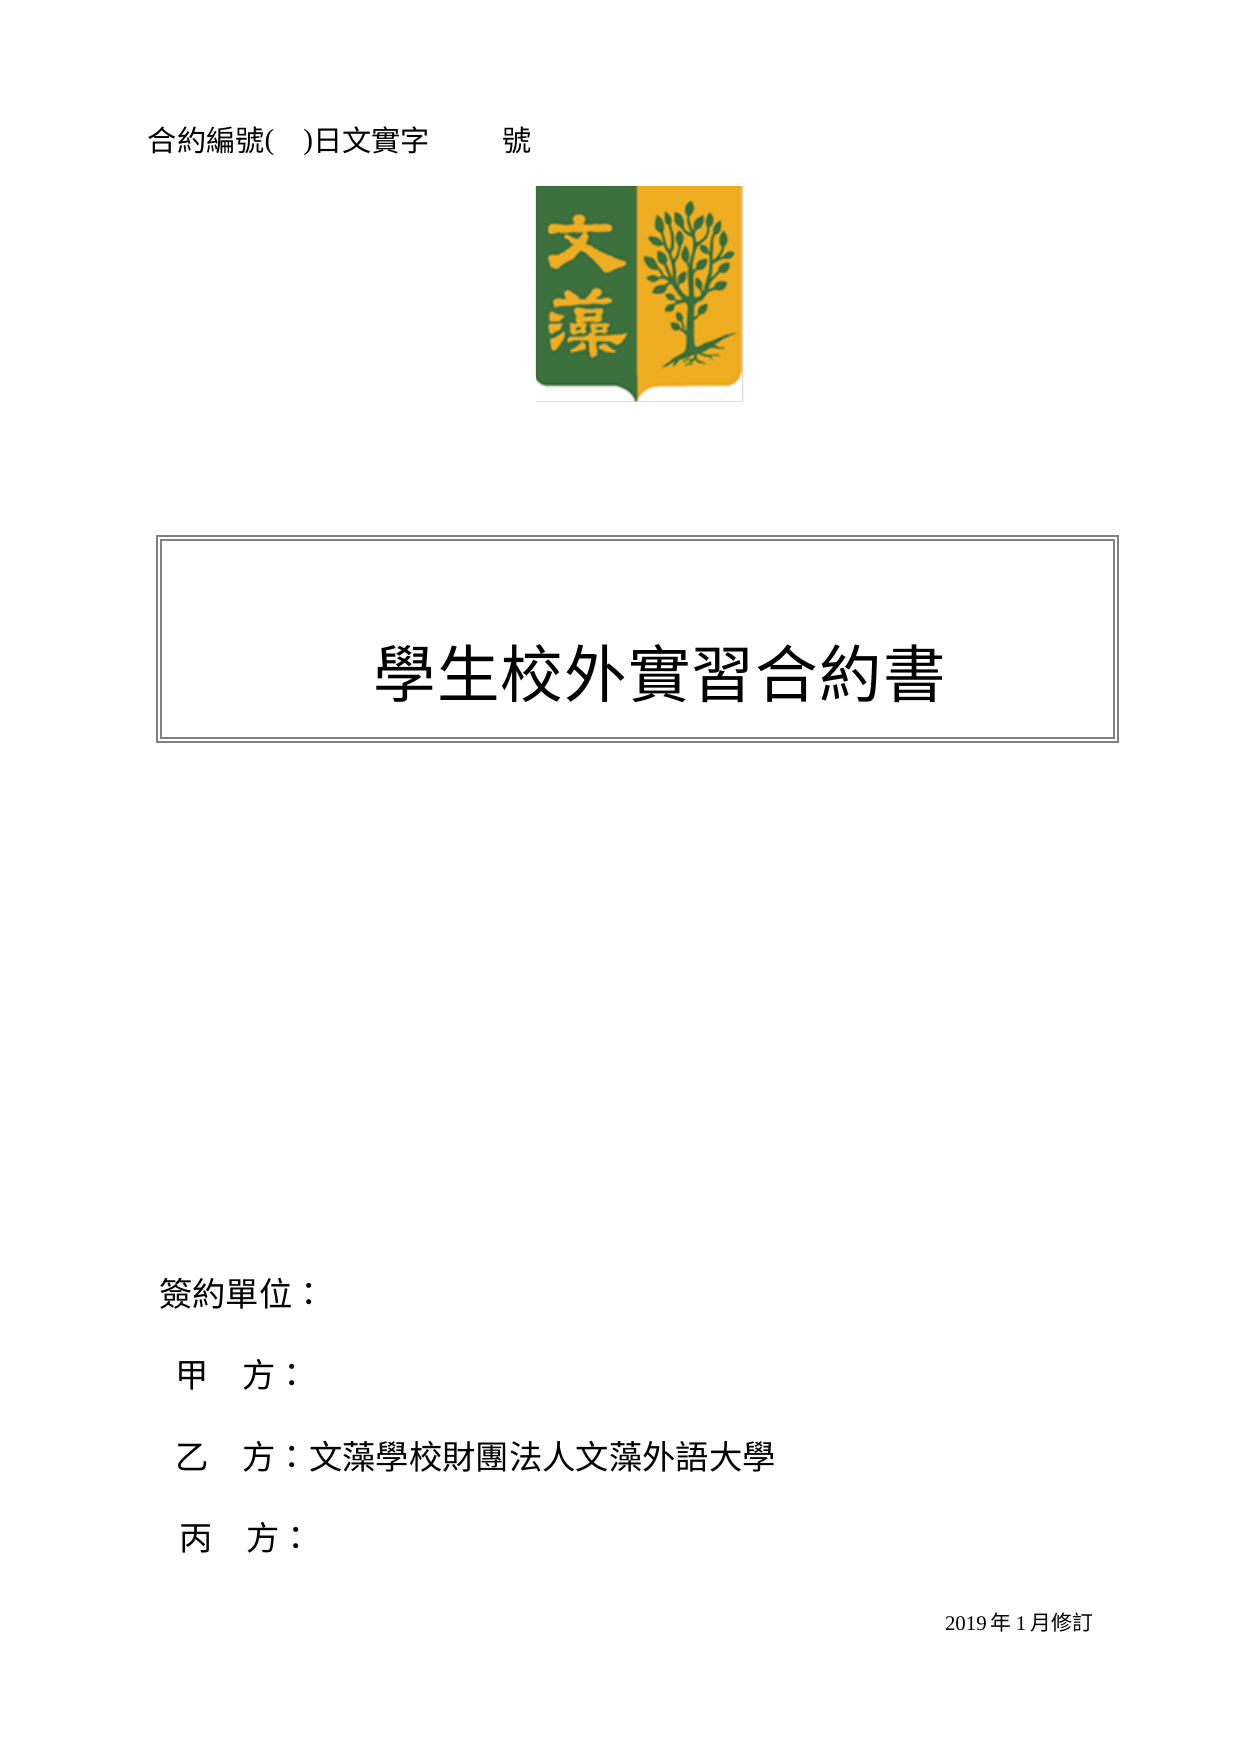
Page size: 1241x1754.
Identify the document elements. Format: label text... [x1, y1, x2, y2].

text 合約編號( )日文實字 號 [148, 97, 1092, 160]
table_cell 簽約單位： 甲 方： 乙 方：文藻學校財團法人文藻外語大學 丙 方： 執行期間： 年 月 日至 年 月 日 中華民國年月日 立合約書人： (以下簡稱甲方) 文藻學校財團法人文藻外語大學 （以下簡稱乙方） 基於共同推動學生實習制度之共識，雙方協議訂定下列事項，共同遵循。 實習合作職掌 甲方管理部門參與實習課程規劃、負責學生實習職務分配、報到、訓練 及輔導實習學生。 乙方負責聯繫協調實習有關事項及安排分發學生實習單位，並指派輔導 教師負責指導學生實習。 合約執行期限 實習月/週數： 實習時數 ： 小時（總實習時數以實習證明為依據） 實習學生資料 實習工作內容 實習工作項目與職掌：___________________ 甲方工作項目安排以不影響學生健康及安全的工作為原則。 實習報到 乙方於實習前一週將實習生名單及報到資料寄達甲方，雙方如因事實需要 延長合作期程，宜由雙方同意後另約延長。 甲方於學生報到時，應即給予職前訓練，並派專人指導，職前訓練時數計入實習時數。 實習薪資： 膳宿： 交通： 保險： 實習生輔導 實習期間每位學生均由實習單位主管擔任指導老師，督導實務實習工作內 容及進行技能指導工作。 實習期間乙方依實際狀況需要安排輔導老師赴甲方訪視實習生，負責實習 輔導、溝通、聯繫工作。 甲方所安排之實習內容不得要求學生協助從事違法行為。甲方如有違反，乙方得逕行終止本合約，乙方學生與甲方實習關係亦告終止。 實習考核 實習期間由甲方主管及乙方實習輔導老師共同評核實習成績。甲方於實習結束後一週內函寄「文藻外語大學學生實習成績考評表」及「實習證明」至乙方。 實習期間考勤依甲方規定考核。學生如有適應或表現欠佳情形，由甲方知 會乙方共同處理，經輔導未改善者得予取消實習資格或轉介其他單位。 甲乙雙方不定期協調檢討實習各項措施，期使實習合作更臻完善。 附則 為顧及甲方之業務所需，乙方之實習學生得配合甲方要求簽署智慧財產權暨保密合約書。乙方之實習學生及輔導老師因參加本實習合作所知悉或持有甲方之營業秘密，無論於實習期間或實習結束，均不得洩漏予任何第三人或自行加以使用，亦不得將內容揭露轉述或公開發表。 本合約所有相關附件均視為本合約之一部分，具合約條款完全相同之效力， 其他有關實習合作未盡事宜，甲乙雙方得視實際需要協議後另訂之。 甲方對實習生相關資料須善盡資料保護責任與符合個人資料保護法之使用範圍。 為落實性別平等精神及保障實習學生權益，甲方應依性別工作平等法對乙方學生具有保護義務，並建制相關規範、提供申訴管道及處理機制。當實習學生遭遇相關違反性別平等法令之情形，甲方應提供協助與處理，並於24小時內立即通知乙方。 本合約書之準據法均以中華民國法令為準則。 甲、乙雙方因本合約內容涉訟時，雙方合意以台灣高雄地方法院為第一審管轄法院。 本合約書一式二份，甲、乙、丙三方各執一份存照。 立合約書人： 甲 方： 代表人： 地 址： 統一編號： 乙 方： 文藻學校財團法人文藻外語大學 代表人： 校長 地 址： 80793高雄市三民區民族一路900號 統一編號：76000424 丙 方： 中華民國 年 月 日 [148, 475, 1133, 1563]
table_header 學生校外實習合約書 [162, 541, 1113, 737]
table_header [148, 160, 1133, 474]
